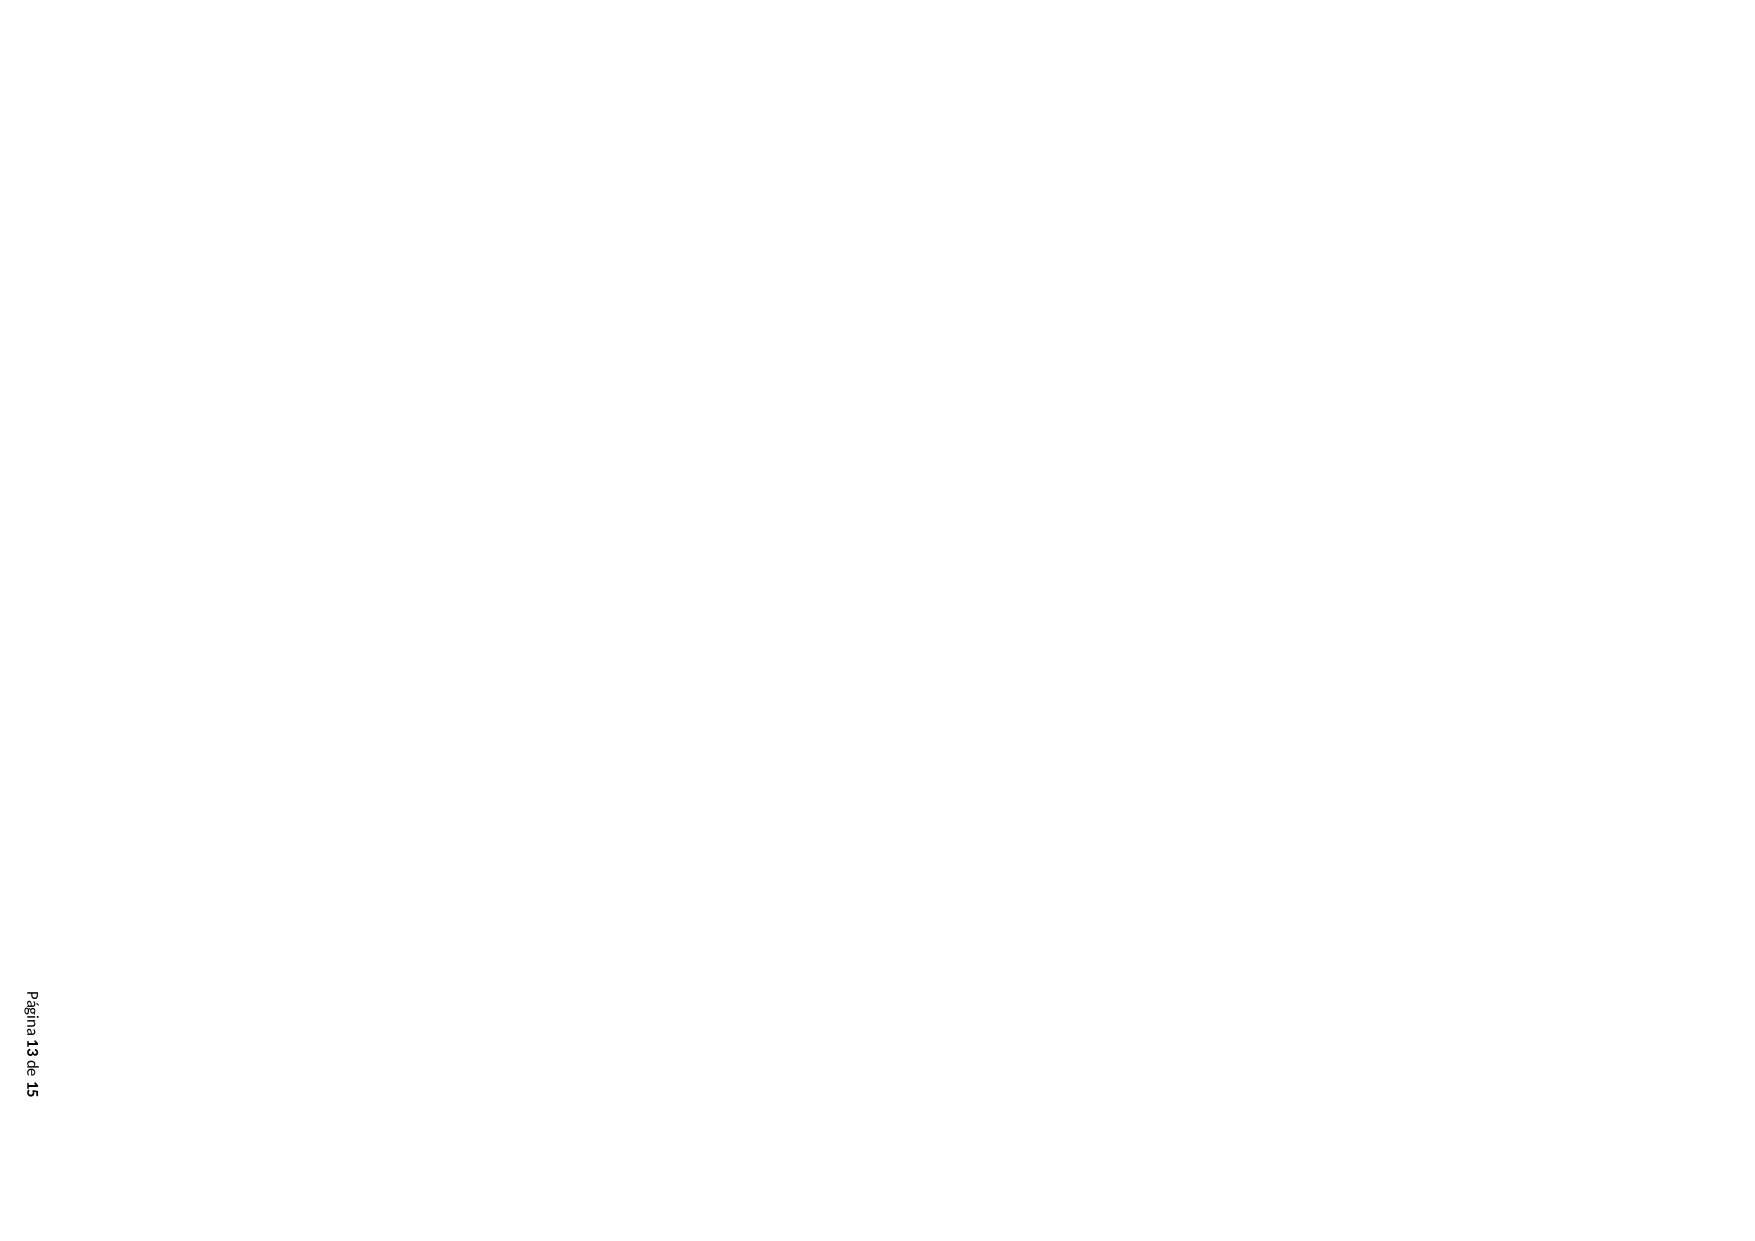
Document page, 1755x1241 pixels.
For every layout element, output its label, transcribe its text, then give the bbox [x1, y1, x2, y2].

text Página 13 de 15 [24, 991, 43, 1101]
